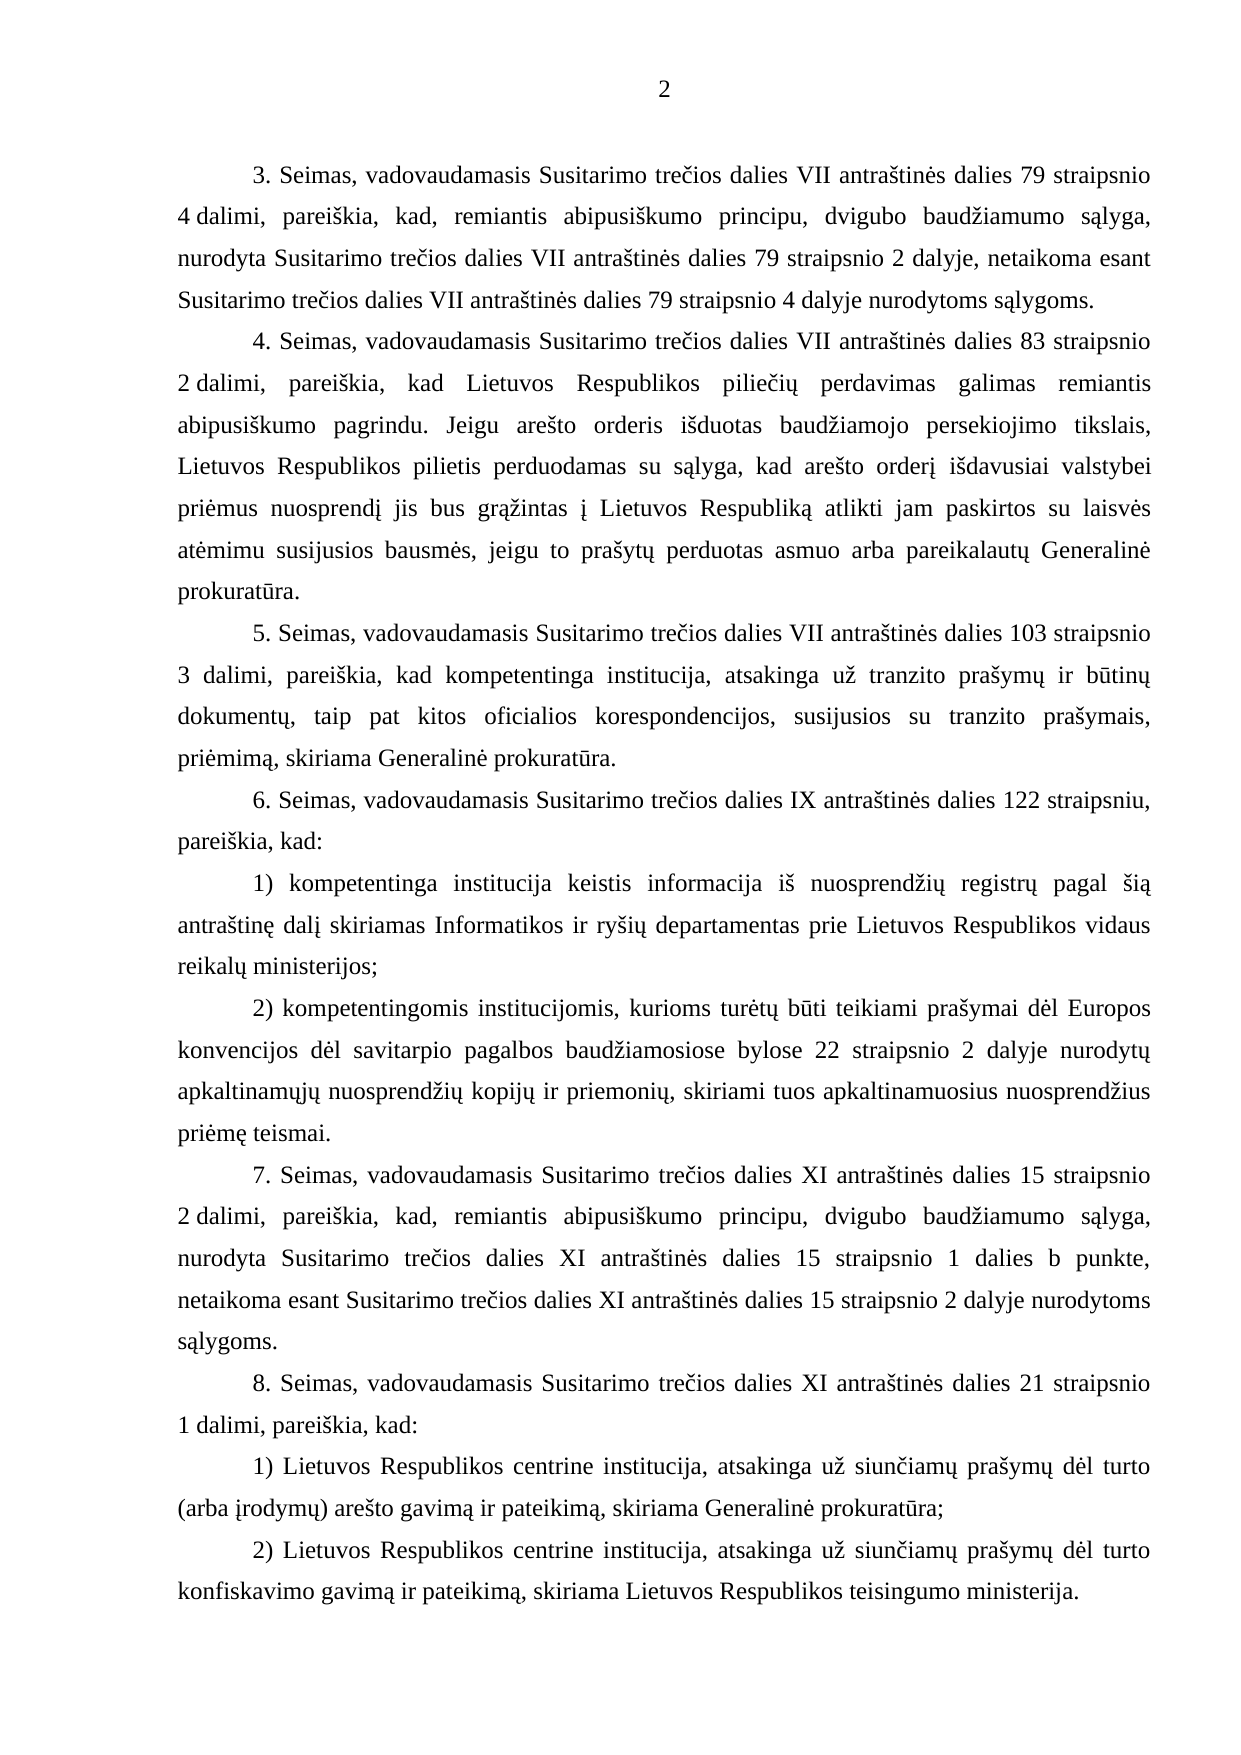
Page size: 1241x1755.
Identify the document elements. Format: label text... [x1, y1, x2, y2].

text 5. Seimas, vadovaudamasis Susitarimo trečios dalies VII antraštinės dalies 103 straipsnio 3 dalimi, pareiškia, kad kompetentinga institucija, atsakinga už tranzito prašymų ir būtinų dokumentų, taip pat kitos oficialios korespondencijos, susijusios su tranzito prašymais, priėmimą, skiriama Generalinė prokuratūra. [177, 605, 1152, 772]
text 2) Lietuvos Respublikos centrine institucija, atsakinga už siunčiamų prašymų dėl turto konfiskavimo gavimą ir pateikimą, skiriama Lietuvos Respublikos teisingumo ministerija. [177, 1522, 1152, 1605]
text 7. Seimas, vadovaudamasis Susitarimo trečios dalies XI antraštinės dalies 15 straipsnio 2 dalimi, pareiškia, kad, remiantis abipusiškumo principu, dvigubo baudžiamumo sąlyga, nurodyta Susitarimo trečios dalies XI antraštinės dalies 15 straipsnio 1 dalies b punkte, netaikoma esant Susitarimo trečios dalies XI antraštinės dalies 15 straipsnio 2 dalyje nurodytoms sąlygoms. [177, 1147, 1152, 1355]
text 8. Seimas, vadovaudamasis Susitarimo trečios dalies XI antraštinės dalies 21 straipsnio 1 dalimi, pareiškia, kad: [177, 1355, 1152, 1438]
text 6. Seimas, vadovaudamasis Susitarimo trečios dalies IX antraštinės dalies 122 straipsniu, pareiškia, kad: [177, 772, 1152, 855]
text 2) kompetentingomis institucijomis, kurioms turėtų būti teikiami prašymai dėl Europos konvencijos dėl savitarpio pagalbos baudžiamosiose bylose 22 straipsnio 2 dalyje nurodytų apkaltinamųjų nuosprendžių kopijų ir priemonių, skiriami tuos apkaltinamuosius nuosprendžius priėmę teismai. [177, 980, 1152, 1147]
text 4. Seimas, vadovaudamasis Susitarimo trečios dalies VII antraštinės dalies 83 straipsnio 2 dalimi, pareiškia, kad Lietuvos Respublikos piliečių perdavimas galimas remiantis abipusiškumo pagrindu. Jeigu arešto orderis išduotas baudžiamojo persekiojimo tikslais, Lietuvos Respublikos pilietis perduodamas su sąlyga, kad arešto orderį išdavusiai valstybei priėmus nuosprendį jis bus grąžintas į Lietuvos Respubliką atlikti jam paskirtos su laisvės atėmimu susijusios bausmės, jeigu to prašytų perduotas asmuo arba pareikalautų Generalinė prokuratūra. [177, 313, 1152, 605]
text 1) kompetentinga institucija keistis informacija iš nuosprendžių registrų pagal šią antraštinę dalį skiriamas Informatikos ir ryšių departamentas prie Lietuvos Respublikos vidaus reikalų ministerijos; [177, 855, 1152, 980]
text 3. Seimas, vadovaudamasis Susitarimo trečios dalies VII antraštinės dalies 79 straipsnio 4 dalimi, pareiškia, kad, remiantis abipusiškumo principu, dvigubo baudžiamumo sąlyga, nurodyta Susitarimo trečios dalies VII antraštinės dalies 79 straipsnio 2 dalyje, netaikoma esant Susitarimo trečios dalies VII antraštinės dalies 79 straipsnio 4 dalyje nurodytoms sąlygoms. [177, 147, 1152, 313]
text 1) Lietuvos Respublikos centrine institucija, atsakinga už siunčiamų prašymų dėl turto (arba įrodymų) arešto gavimą ir pateikimą, skiriama Generalinė prokuratūra; [177, 1438, 1152, 1522]
